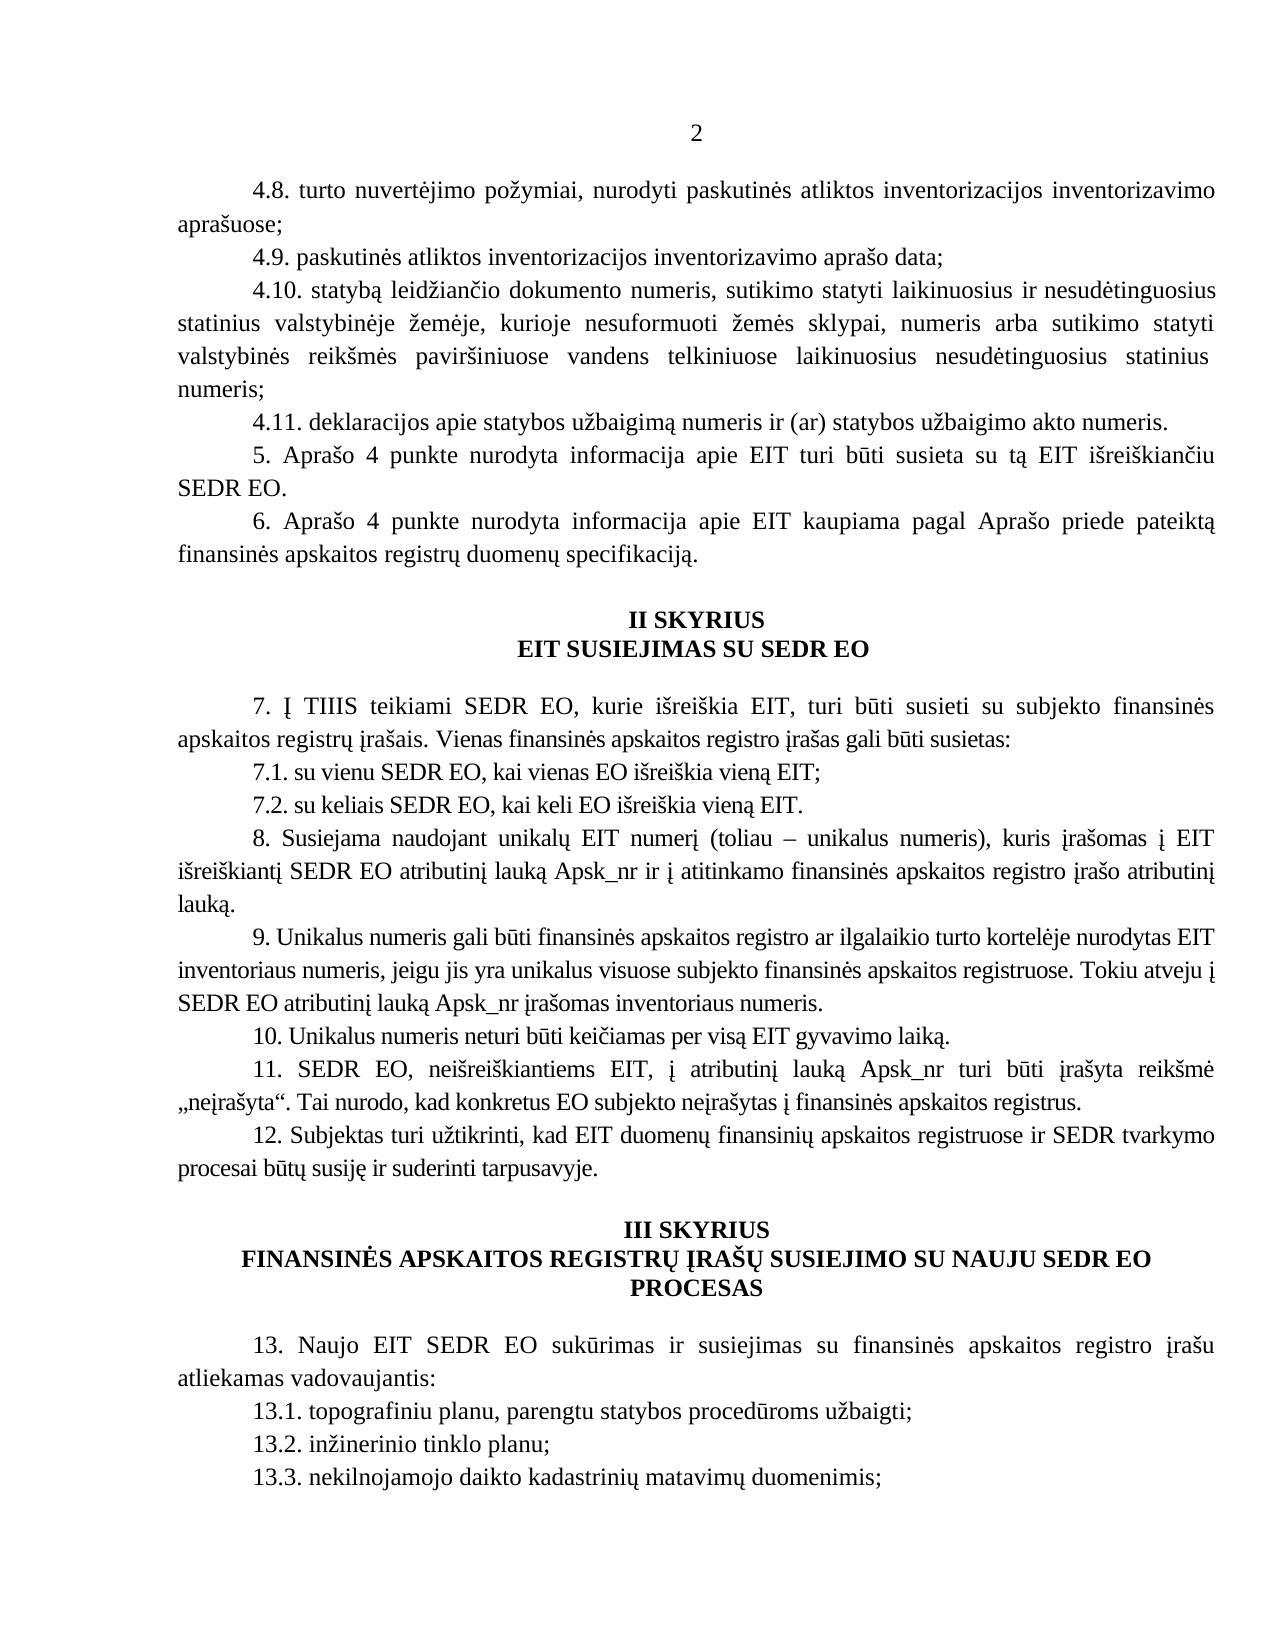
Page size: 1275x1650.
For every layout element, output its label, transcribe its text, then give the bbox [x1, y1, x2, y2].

text 13.3. nekilnojamojo daikto kadastrinių matavimų duomenimis; [177, 1462, 1216, 1491]
text 7. Į TIIIS teikiami SEDR EO, kurie išreiškia EIT, turi būti susieti su subjekto finansinės apskaitos registrų įrašais. Vienas finansinės apskaitos registro įrašas gali būti susietas: [177, 691, 1216, 753]
text II SKYRIUS [177, 605, 1216, 634]
text 13.2. inžinerinio tinklo planu; [177, 1429, 1216, 1458]
text 5. Aprašo 4 punkte nurodyta informacija apie EIT turi būti susieta su tą EIT išreiškiančiu SEDR EO. [177, 440, 1216, 502]
text FINANSINĖS APSKAITOS REGISTRŲ ĮRAŠŲ SUSIEJIMO SU NAUJU SEDR EO PROCESAS [177, 1244, 1216, 1301]
text 8. Susiejama naudojant unikalų EIT numerį (toliau – unikalus numeris), kuris įrašomas į EIT išreiškiantį SEDR EO atributinį lauką Apsk_nr ir į atitinkamo finansinės apskaitos registro įrašo atributinį lauką. [177, 823, 1216, 918]
text 10. Unikalus numeris neturi būti keičiamas per visą EIT gyvavimo laiką. [177, 1021, 1216, 1050]
text 13. Naujo EIT SEDR EO sukūrimas ir susiejimas su finansinės apskaitos registro įrašu atliekamas vadovaujantis: [177, 1330, 1216, 1392]
text III SKYRIUS [177, 1215, 1216, 1244]
text 12. Subjektas turi užtikrinti, kad EIT duomenų finansinių apskaitos registruose ir SEDR tvarkymo procesai būtų susiję ir suderinti tarpusavyje. [177, 1120, 1216, 1182]
text 4.11. deklaracijos apie statybos užbaigimą numeris ir (ar) statybos užbaigimo akto numeris. [177, 407, 1216, 436]
text 13.1. topografiniu planu, parengtu statybos procedūroms užbaigti; [177, 1396, 1216, 1425]
text EIT SUSIEJIMAS SU SEDR EO [177, 634, 1216, 662]
text 6. Aprašo 4 punkte nurodyta informacija apie EIT kaupiama pagal Aprašo priede pateiktą finansinės apskaitos registrų duomenų specifikaciją. [177, 506, 1216, 568]
text 4.10. statybą leidžiančio dokumento numeris, sutikimo statyti laikinuosius ir nesudėtinguosius statinius valstybinėje žemėje, kurioje nesuformuoti žemės sklypai, numeris arba sutikimo statyti valstybinės reikšmės paviršiniuose vandens telkiniuose laikinuosius nesudėtinguosius statinius numeris; [177, 275, 1216, 402]
text 4.9. paskutinės atliktos inventorizacijos inventorizavimo aprašo data; [177, 242, 1216, 270]
text 7.1. su vienu SEDR EO, kai vienas EO išreiškia vieną EIT; [177, 757, 1216, 786]
text 7.2. su keliais SEDR EO, kai keli EO išreiškia vieną EIT. [177, 790, 1216, 819]
text 9. Unikalus numeris gali būti finansinės apskaitos registro ar ilgalaikio turto kortelėje nurodytas EIT inventoriaus numeris, jeigu jis yra unikalus visuose subjekto finansinės apskaitos registruose. Tokiu atveju į SEDR EO atributinį lauką Apsk_nr įrašomas inventoriaus numeris. [177, 922, 1216, 1017]
text 4.8. turto nuvertėjimo požymiai, nurodyti paskutinės atliktos inventorizacijos inventorizavimo aprašuose; [177, 176, 1216, 237]
text 11. SEDR EO, neišreiškiantiems EIT, į atributinį lauką Apsk_nr turi būti įrašyta reikšmė „neįrašyta“. Tai nurodo, kad konkretus EO subjekto neįrašytas į finansinės apskaitos registrus. [177, 1054, 1216, 1116]
